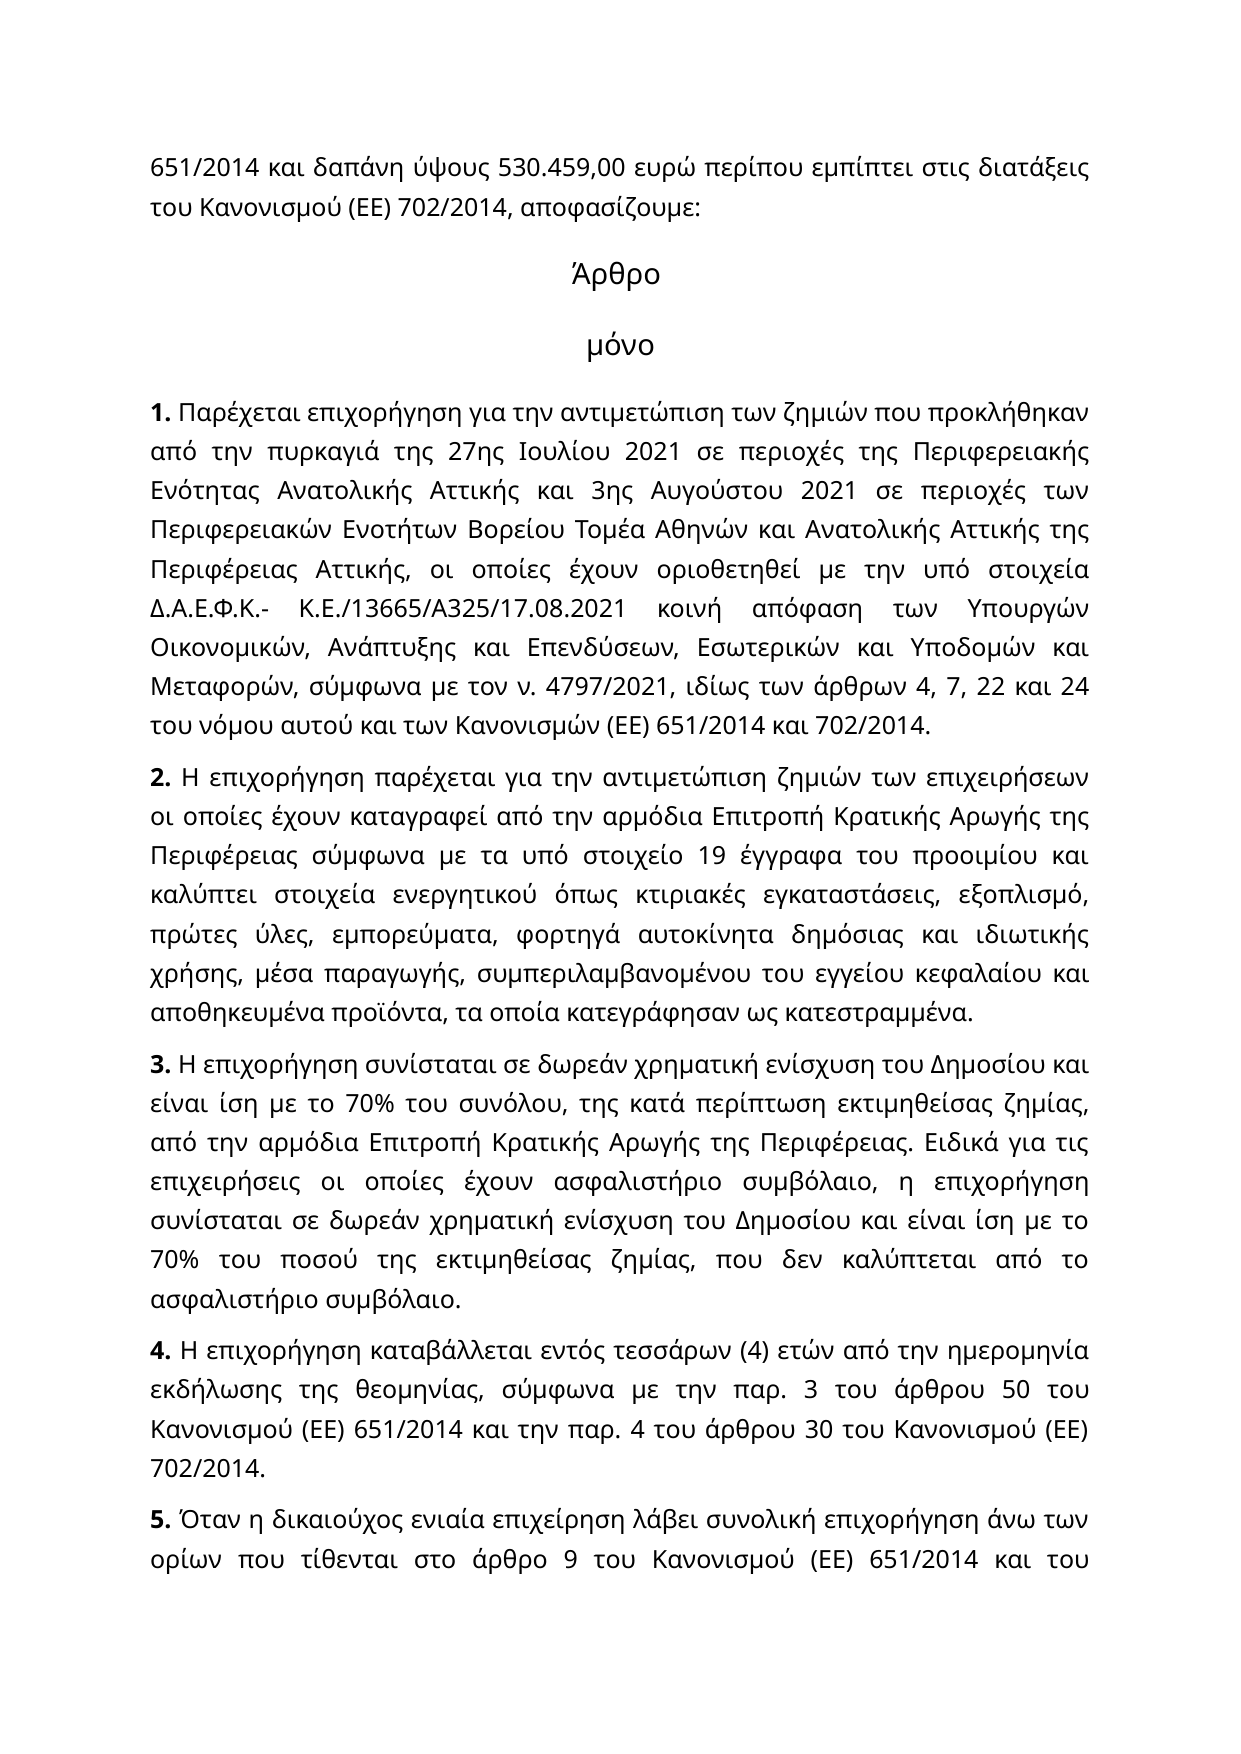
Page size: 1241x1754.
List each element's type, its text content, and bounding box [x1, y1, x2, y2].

subtitle μόνο [150, 324, 1090, 364]
text 651/2014 και δαπάνη ύψους 530.459,00 ευρώ περίπου εμπίπτει στις διατάξεις του Κανονισμού (ΕΕ) 702/2014, αποφασίζουμε: [150, 150, 1090, 223]
text 2. Η επιχορήγηση παρέχεται για την αντιμετώπιση ζημιών των επιχειρήσεων οι οποίες έχουν καταγραφεί από την αρμόδια Επιτροπή Κρατικής Αρωγής της Περιφέρειας σύμφωνα με τα υπό στοιχείο 19 έγγραφα του προοιμίου και καλύπτει στοιχεία ενεργητικού όπως κτιριακές εγκαταστάσεις, εξοπλισμό, πρώτες ύλες, εμπορεύματα, φορτηγά αυτοκίνητα δημόσιας και ιδιωτικής χρήσης, μέσα παραγωγής, συμπεριλαμβανομένου του εγγείου κεφαλαίου και αποθηκευμένα προϊόντα, τα οποία κατεγράφησαν ως κατεστραμμένα. [150, 759, 1090, 1029]
text 3. Η επιχορήγηση συνίσταται σε δωρεάν χρηματική ενίσχυση του Δημοσίου και είναι ίση με το 70% του συνόλου, της κατά περίπτωση εκτιμηθείσας ζημίας, από την αρμόδια Επιτροπή Κρατικής Αρωγής της Περιφέρειας. Ειδικά για τις επιχειρήσεις οι οποίες έχουν ασφαλιστήριο συμβόλαιο, η επιχορήγηση συνίσταται σε δωρεάν χρηματική ενίσχυση του Δημοσίου και είναι ίση με το 70% του ποσού της εκτιμηθείσας ζημίας, που δεν καλύπτεται από το ασφαλιστήριο συμβόλαιο. [150, 1046, 1090, 1315]
subtitle Άρθρο [150, 253, 1090, 293]
text 1. Παρέχεται επιχορήγηση για την αντιμετώπιση των ζημιών που προκλήθηκαν από την πυρκαγιά της 27ης Ιουλίου 2021 σε περιοχές της Περιφερειακής Ενότητας Ανατολικής Αττικής και 3ης Αυγούστου 2021 σε περιοχές των Περιφερειακών Ενοτήτων Βορείου Τομέα Αθηνών και Ανατολικής Αττικής της Περιφέρειας Αττικής, οι οποίες έχουν οριοθετηθεί με την υπό στοιχεία Δ.Α.Ε.Φ.Κ.- Κ.Ε./13665/Α325/17.08.2021 κοινή απόφαση των Υπουργών Οικονομικών, Ανάπτυξης και Επενδύσεων, Εσωτερικών και Υποδομών και Μεταφορών, σύμφωνα με τον ν. 4797/2021, ιδίως των άρθρων 4, 7, 22 και 24 του νόμου αυτού και των Κανονισμών (ΕΕ) 651/2014 και 702/2014. [150, 394, 1090, 742]
text 4. Η επιχορήγηση καταβάλλεται εντός τεσσάρων (4) ετών από την ημερομηνία εκδήλωσης της θεομηνίας, σύμφωνα με την παρ. 3 του άρθρου 50 του Κανονισμού (ΕΕ) 651/2014 και την παρ. 4 του άρθρου 30 του Κανονισμού (ΕΕ) 702/2014. [150, 1333, 1090, 1484]
text 5. Όταν η δικαιούχος ενιαία επιχείρηση λάβει συνολική επιχορήγηση άνω των ορίων που τίθενται στο άρθρο 9 του Κανονισμού (ΕΕ) 651/2014 και του [150, 1502, 1090, 1575]
